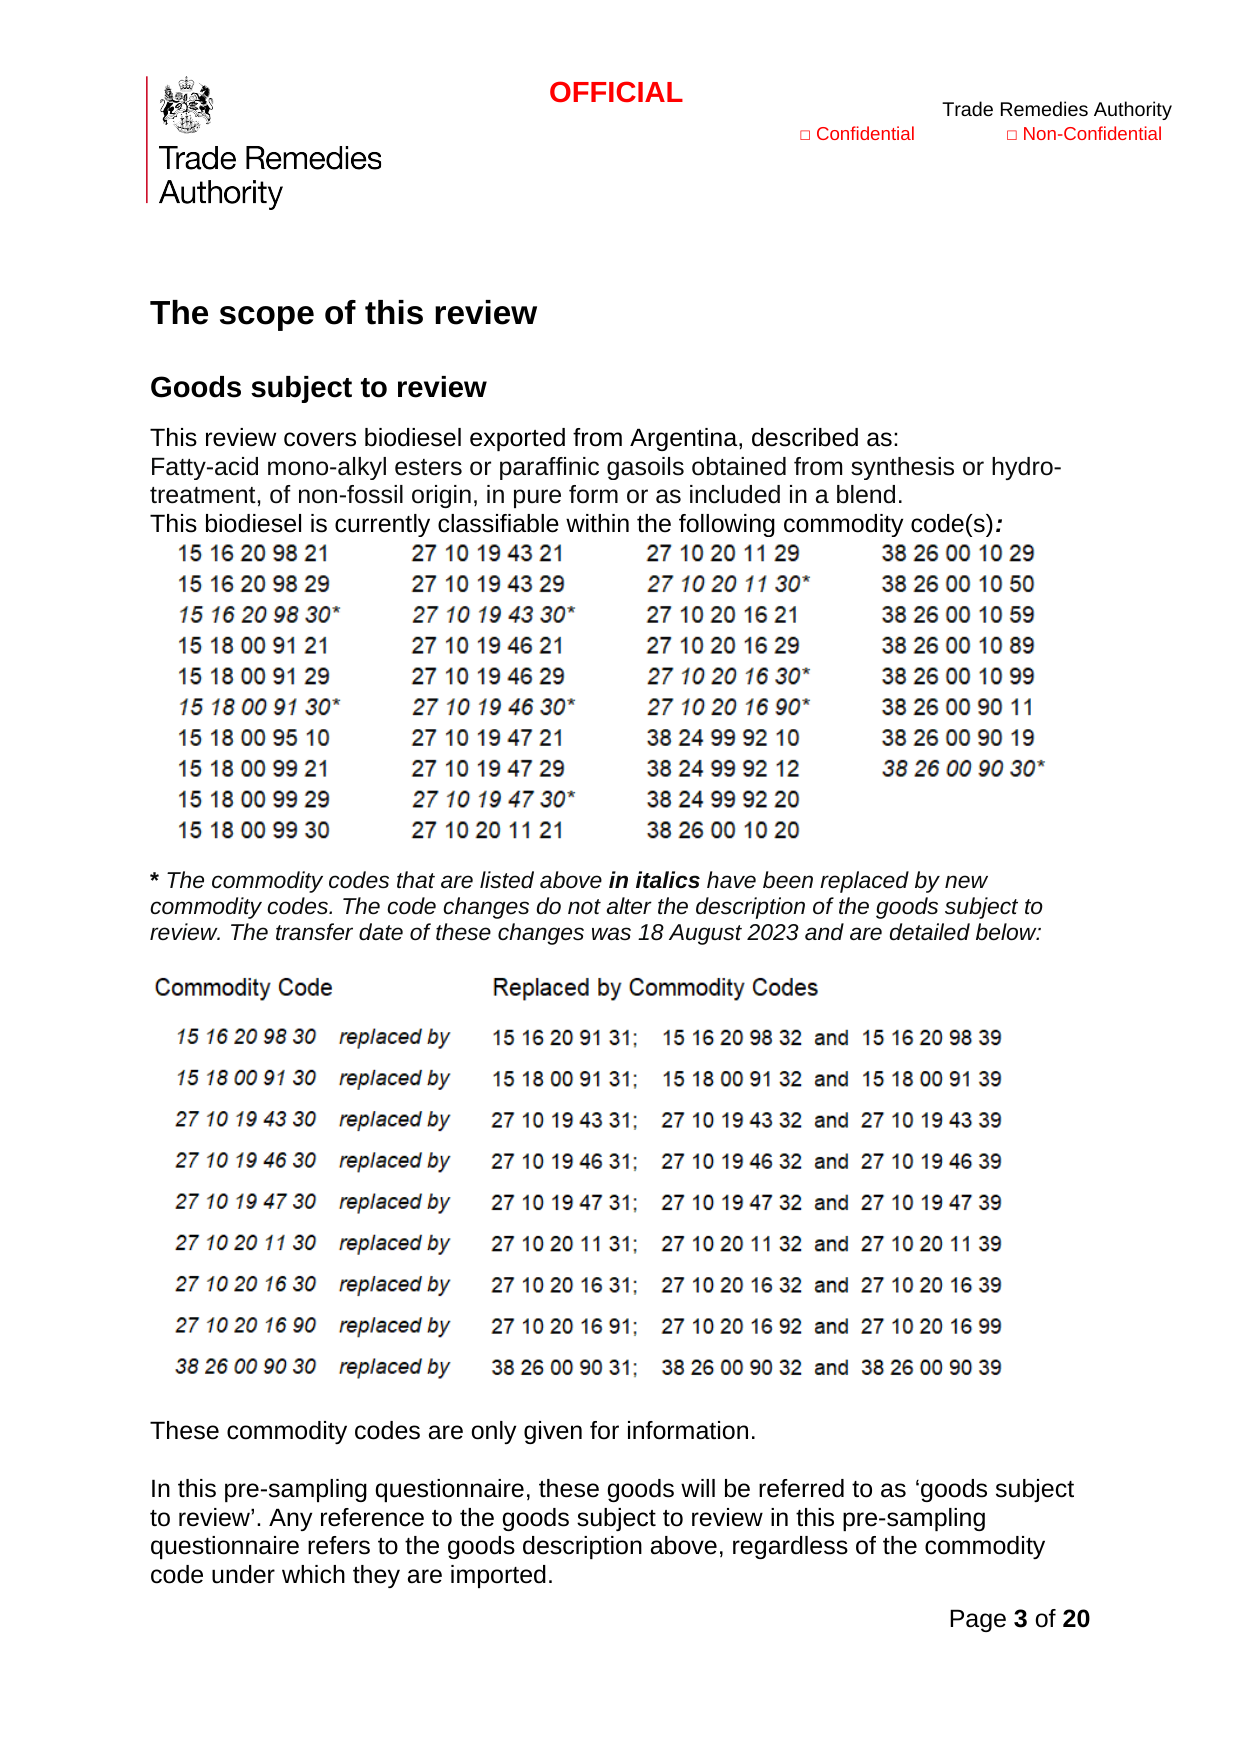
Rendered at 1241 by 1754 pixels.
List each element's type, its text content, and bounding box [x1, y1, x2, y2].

text This biodiesel is currently classifiable within the following commodity code(s): [150, 509, 1090, 537]
text * The commodity codes that are listed above in italics have been replaced by new commodity codes. The code changes do not alter the description of the goods subject to review. The transfer date of these changes was 18 August 2023 and are detailed below: [150, 867, 1090, 946]
text In this pre-sampling questionnaire, these goods will be referred to as ‘goods subject to review’. Any reference to the goods subject to review in this pre-sampling questionnaire refers to the goods description above, regardless of the commodity code under which they are imported. [150, 1474, 1090, 1589]
text These commodity codes are only given for information. [150, 1416, 1090, 1445]
text Goods subject to review [150, 370, 1090, 404]
subtitle The scope of this review [150, 293, 1090, 332]
text Fatty-acid mono-alkyl esters or paraffinic gasoils obtained from synthesis or hydro-treatment, of non-fossil origin, in pure form or as included in a blend. [150, 452, 1090, 509]
text This review covers biodiesel exported from Argentina, described as: [150, 423, 1090, 452]
